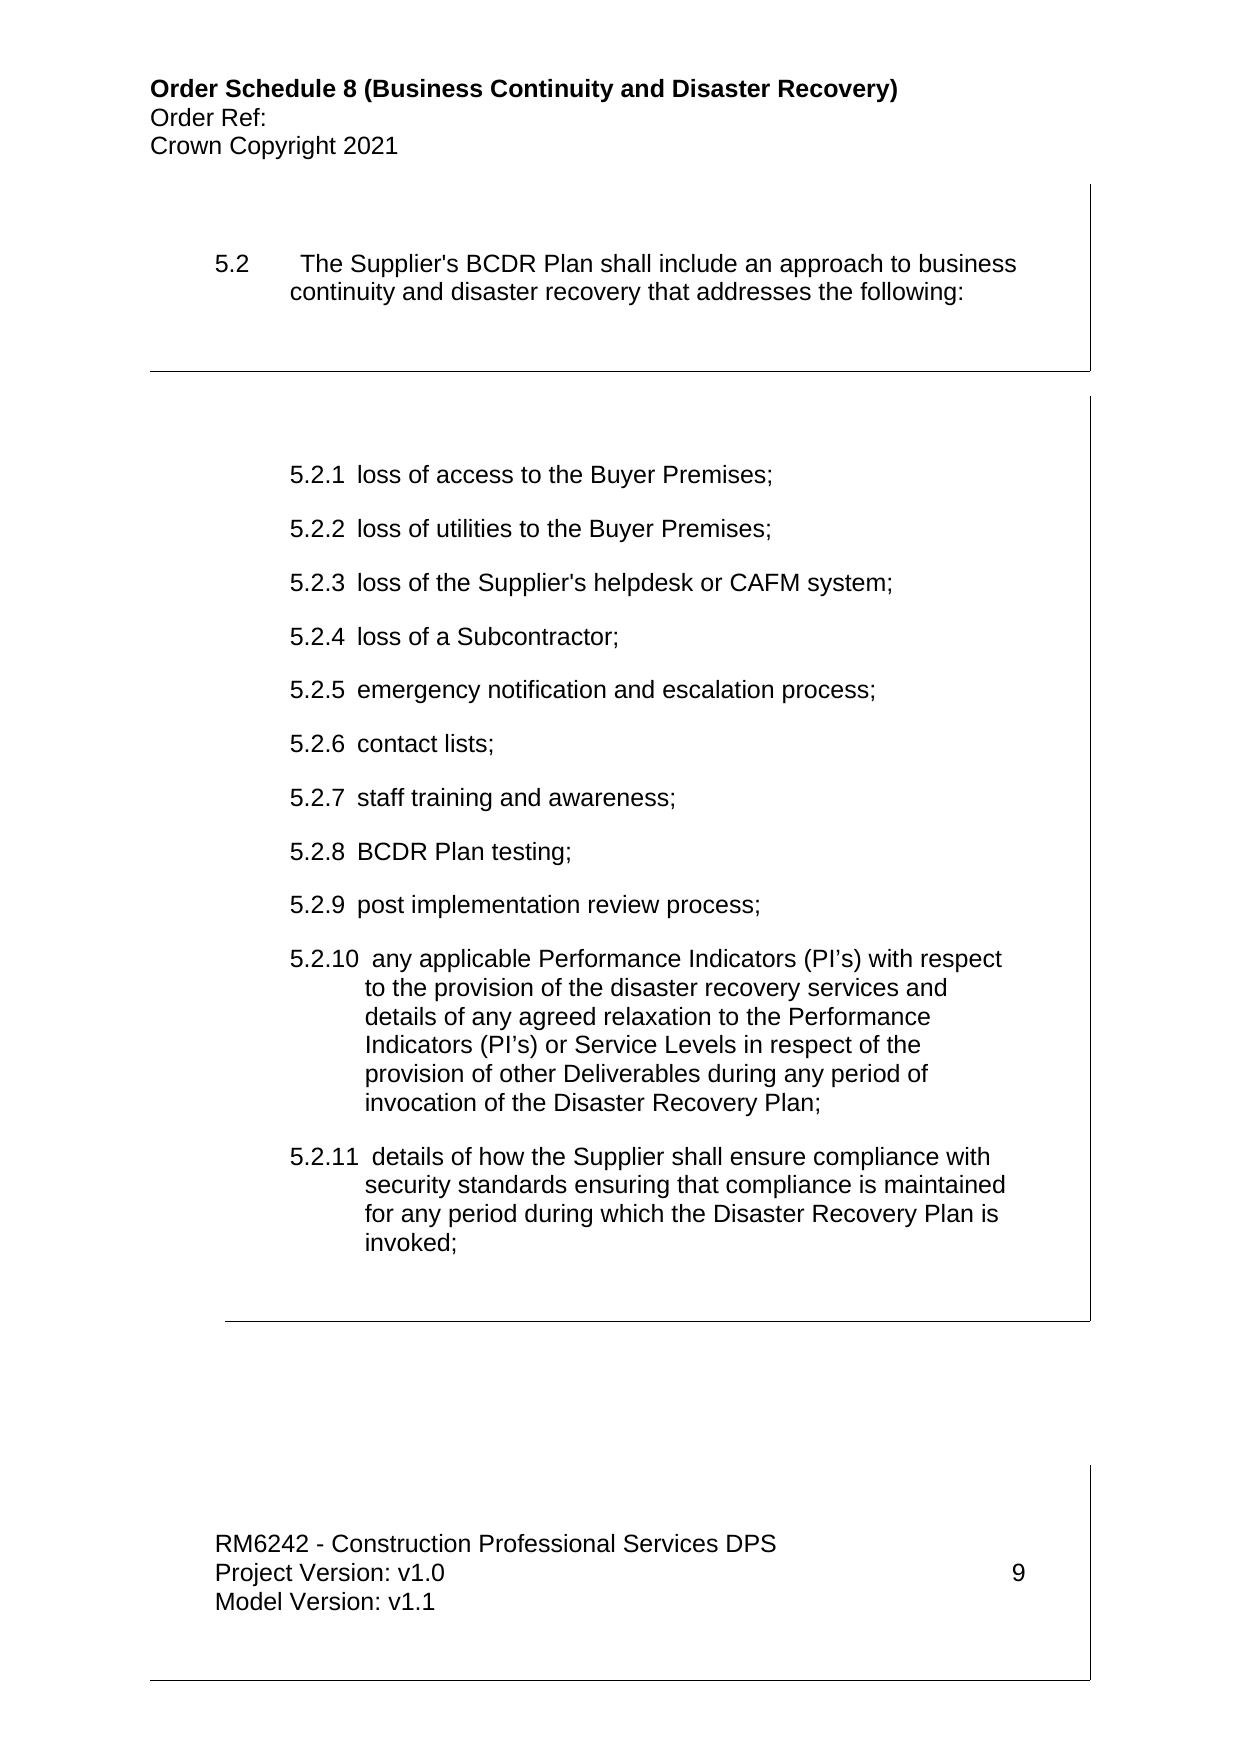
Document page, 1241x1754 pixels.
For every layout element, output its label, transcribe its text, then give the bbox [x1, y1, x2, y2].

list The Supplier's BCDR Plan shall include an approach to business continuity and disaster recovery that addresses the following: [150, 184, 1090, 371]
list loss of utilities to the Buyer Premises; [225, 449, 1090, 503]
list loss of a Subcontractor; [225, 557, 1090, 611]
list contact lists; [225, 664, 1090, 718]
list loss of the Supplier's helpdesk or CAFM system; [225, 503, 1090, 557]
list details of how the Supplier shall ensure compliance with security standards ensuring that compliance is maintained for any period during which the Disaster Recovery Plan is invoked; [225, 1077, 1090, 1321]
list post implementation review process; [225, 826, 1090, 879]
list BCDR Plan testing; [225, 772, 1090, 826]
list any applicable Performance Indicators (PI’s) with respect to the provision of the disaster recovery services and details of any agreed relaxation to the Performance Indicators (PI’s) or Service Levels in respect of the provision of other Deliverables during any period of invocation of the Disaster Recovery Plan; [225, 879, 1090, 1077]
list emergency notification and escalation process; [225, 611, 1090, 664]
list loss of access to the Buyer Premises; [225, 396, 1090, 449]
list staff training and awareness; [225, 718, 1090, 772]
